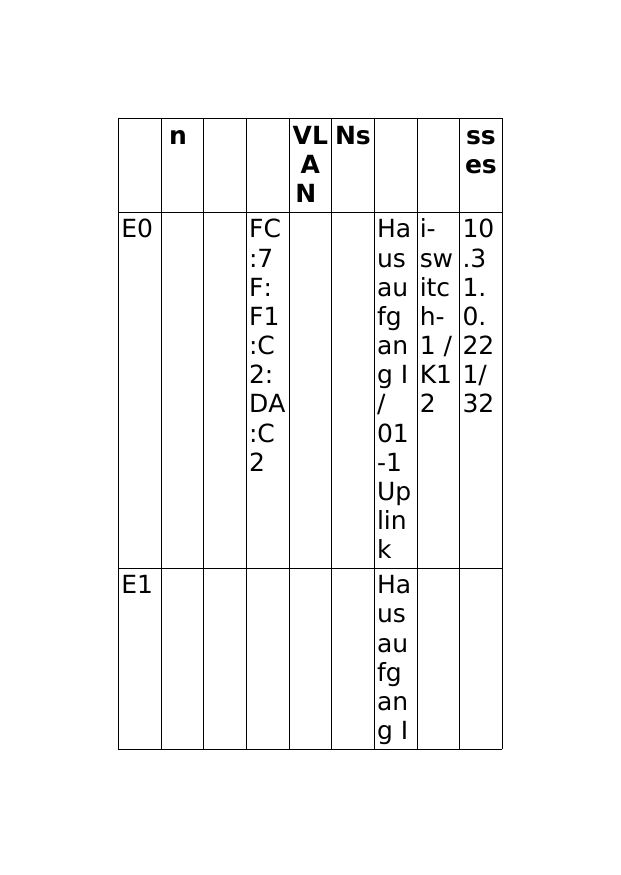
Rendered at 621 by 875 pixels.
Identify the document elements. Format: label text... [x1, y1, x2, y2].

table_cell [162, 569, 203, 748]
table_header sses [460, 119, 502, 212]
table_header [247, 119, 289, 212]
table_header VLAN [290, 119, 331, 212]
table_cell FC:7F:F1:C2:DA:C2 [247, 213, 289, 567]
table_cell Hausaufgang I [375, 569, 417, 748]
table_cell 10.31.0.221/32 [460, 213, 502, 567]
table_header [418, 119, 459, 212]
table_cell [460, 569, 502, 748]
table_cell Hausaufgang I / 01-1 Uplink [375, 213, 417, 567]
table_header [119, 119, 161, 212]
table_header [375, 119, 417, 212]
table_header Ns [332, 119, 374, 212]
table_cell E0 [119, 213, 161, 567]
table_cell [332, 213, 374, 567]
table_cell [204, 569, 246, 748]
table_cell E1 [119, 569, 161, 748]
table_header [204, 119, 246, 212]
table_header n [162, 119, 203, 212]
table_cell [204, 213, 246, 567]
table_cell [290, 569, 331, 748]
table_cell [332, 569, 374, 748]
table_cell [290, 213, 331, 567]
table_cell [418, 569, 459, 748]
table_cell [247, 569, 289, 748]
table_cell i-switch-1 / K12 [418, 213, 459, 567]
table_cell [162, 213, 203, 567]
